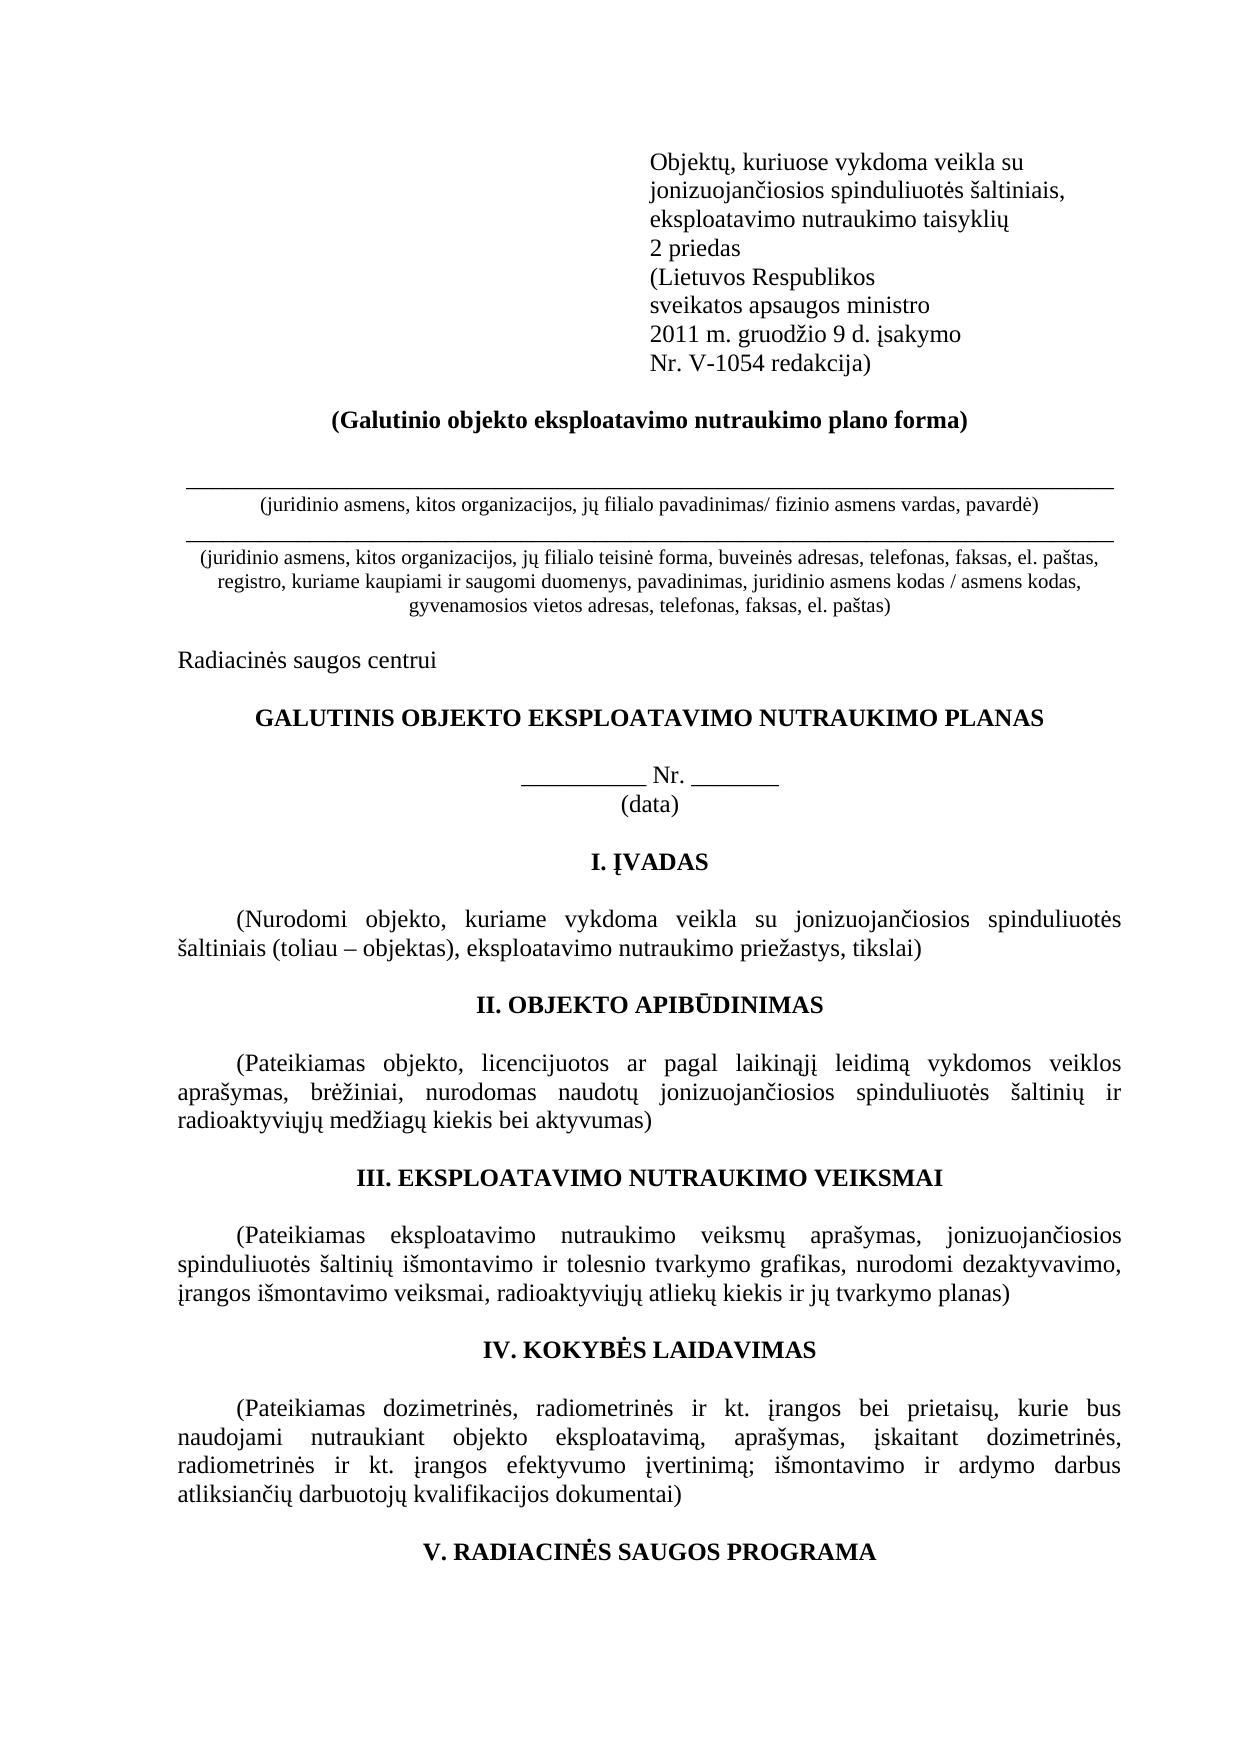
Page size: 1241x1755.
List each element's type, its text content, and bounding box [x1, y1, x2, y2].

text 2 priedas [649, 233, 1122, 262]
text jonizuojančiosios spinduliuotės šaltiniais, [649, 176, 1122, 204]
text (Galutinio objekto eksploatavimo nutraukimo plano forma) [177, 406, 1122, 434]
text I. ĮVADAS [177, 847, 1122, 876]
text Objektų, kuriuose vykdoma veikla su [649, 147, 1122, 176]
text _ [177, 463, 1122, 492]
text GALUTINIS OBJEKTO EKSPLOATAVIMO NUTRAUKIMO PLANAS [177, 703, 1122, 732]
text (Pateikiamas eksploatavimo nutraukimo veiksmų aprašymas, jonizuojančiosios spinduliuotės šaltinių išmontavimo ir tolesnio tvarkymo grafikas, nurodomi dezaktyvavimo, įrangos išmontavimo veiksmai, radioaktyviųjų atliekų kiekis ir jų tvarkymo planas) [177, 1221, 1122, 1307]
text (Lietuvos Respublikos [649, 262, 1122, 291]
text IV. KOKYBĖS LAIDAVIMAS [177, 1336, 1122, 1364]
text Radiacinės saugos centrui [177, 646, 1122, 674]
text Nr. V-1054 redakcija) [649, 348, 1122, 377]
text eksploatavimo nutraukimo taisyklių [649, 204, 1122, 233]
text (data) [177, 789, 1122, 818]
text (juridinio asmens, kitos organizacijos, jų filialo pavadinimas/ fizinio asmens vardas, pavardė) [177, 492, 1122, 516]
text sveikatos apsaugos ministro [649, 291, 1122, 319]
text (Pateikiamas objekto, licencijuotos ar pagal laikinąjį leidimą vykdomos veiklos aprašymas, brėžiniai, nurodomas naudotų jonizuojančiosios spinduliuotės šaltinių ir radioaktyviųjų medžiagų kiekis bei aktyvumas) [177, 1048, 1122, 1134]
text II. OBJEKTO APIBŪDINIMAS [177, 991, 1122, 1019]
text (Pateikiamas dozimetrinės, radiometrinės ir kt. įrangos bei prietaisų, kurie bus naudojami nutraukiant objekto eksploatavimą, aprašymas, įskaitant dozimetrinės, radiometrinės ir kt. įrangos efektyvumo įvertinimą; išmontavimo ir ardymo darbus atliksiančių darbuotojų kvalifikacijos dokumentai) [177, 1393, 1122, 1508]
text (Nurodomi objekto, kuriame vykdoma veikla su jonizuojančiosios spinduliuotės šaltiniais (toliau – objektas), eksploatavimo nutraukimo priežastys, tikslai) [177, 904, 1122, 962]
text V. RADIACINĖS SAUGOS PROGRAMA [177, 1537, 1122, 1566]
text (juridinio asmens, kitos organizacijos, jų filialo teisinė forma, buveinės adresas, telefonas, faksas, el. paštas, registro, kuriame kaupiami ir saugomi duomenys, pavadinimas, juridinio asmens kodas / asmens kodas, gyvenamosios vietos adresas, telefonas, faksas, el. paštas) [177, 545, 1122, 617]
text III. EKSPLOATAVIMO NUTRAUKIMO VEIKSMAI [177, 1163, 1122, 1192]
text _ [177, 516, 1122, 545]
text __________ Nr. _______ [177, 761, 1122, 789]
text 2011 m. gruodžio 9 d. įsakymo [649, 319, 1122, 348]
